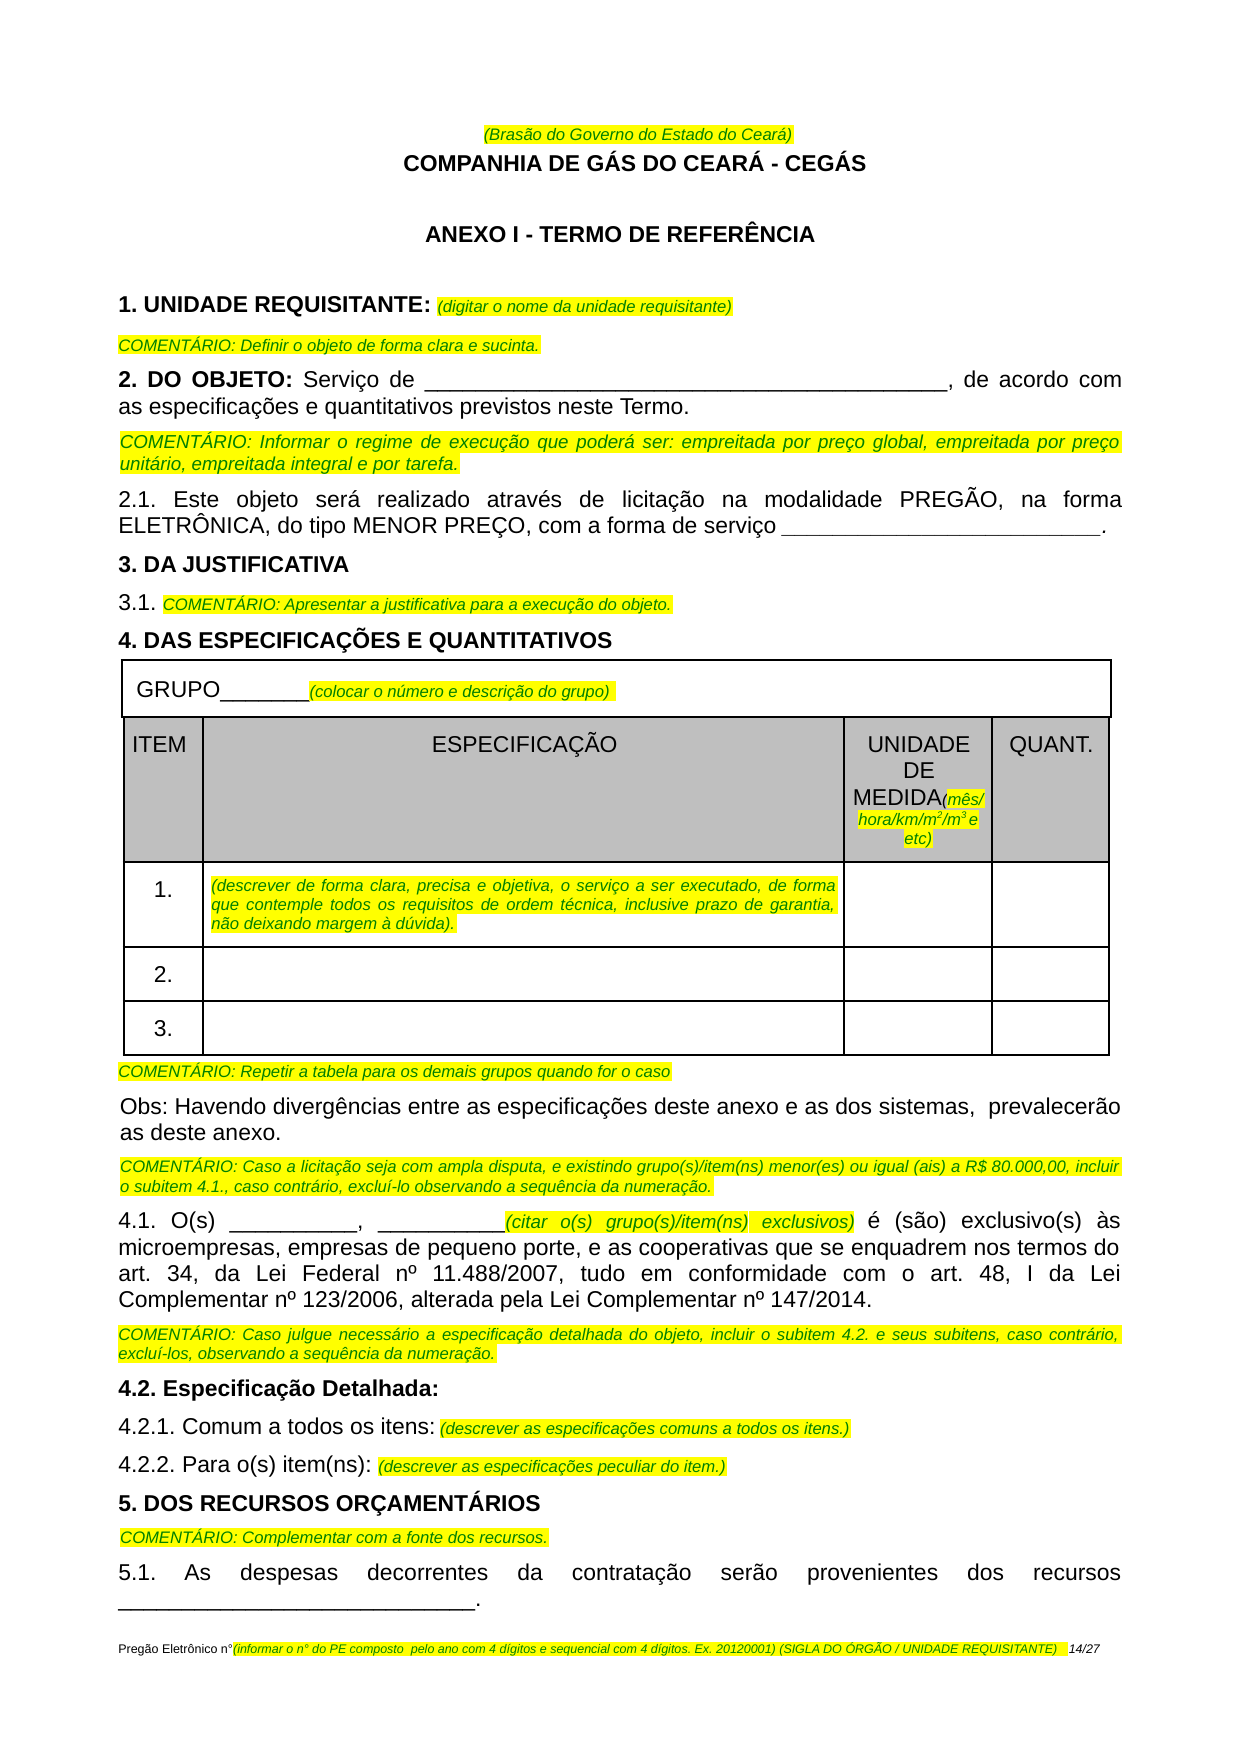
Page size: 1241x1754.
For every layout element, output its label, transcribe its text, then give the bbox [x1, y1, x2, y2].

text 5.1. As despesas decorrentes da contratação serão provenientes dos recursos ____________________________. [118, 1559, 1122, 1612]
text 4. DAS ESPECIFICAÇÕES E QUANTITATIVOS [118, 627, 1122, 653]
table_cell 2. [125, 948, 202, 1000]
text ANEXO I - TERMO DE REFERÊNCIA [118, 221, 1122, 247]
table_cell [845, 948, 991, 1000]
text 4.2.1. Comum a todos os itens: (descrever as especificações comuns a todos os itens.) [118, 1413, 1122, 1439]
text 2.1. Este objeto será realizado através de licitação na modalidade PREGÃO, na forma ELETRÔNICA, do tipo MENOR PREÇO, com a forma de serviço _________________________. [118, 486, 1122, 539]
table_header QUANT. [993, 718, 1108, 861]
table_cell 3. [125, 1002, 202, 1053]
text 3. DA JUSTIFICATIVA [118, 551, 1122, 577]
text 4.2. Especificação Detalhada: [118, 1375, 1122, 1401]
text 3.1. COMENTÁRIO: Apresentar a justificativa para a execução do objeto. [118, 589, 1122, 615]
table_header GRUPO_______(colocar o número e descrição do grupo) [123, 661, 1110, 716]
text 2. DO OBJETO: Serviço de _________________________________________, de acordo com as especificações e quantitativos previstos neste Termo. [118, 366, 1122, 419]
text 4.1. O(s) __________, __________(citar o(s) grupo(s)/item(ns) exclusivos) é (são) exclusivo(s) às microempresas, empresas de pequeno porte, e as cooperativas que se enquadrem nos termos do art. 34, da Lei Federal nº 11.488/2007, tudo em conformidade com o art. 48, I da Lei Complementar nº 123/2006, alterada pela Lei Complementar nº 147/2014. [118, 1207, 1121, 1313]
table_cell [845, 1002, 991, 1053]
table_cell [993, 948, 1108, 1000]
text COMENTÁRIO: Complementar com a fonte dos recursos. [120, 1528, 1122, 1547]
table_header UNIDADE DE MEDIDA(mês/hora/km/m2/m3 e etc) [845, 718, 991, 861]
table_cell [993, 1002, 1108, 1053]
text COMENTÁRIO: Informar o regime de execução que poderá ser: empreitada por preço global, empreitada por preço unitário, empreitada integral e por tarefa. [119, 431, 1122, 474]
table_cell (descrever de forma clara, precisa e objetiva, o serviço a ser executado, de forma que contemple todos os requisitos de ordem técnica, inclusive prazo de garantia, não deixando margem à dúvida). [204, 863, 843, 946]
table_cell [204, 948, 843, 1000]
text COMENTÁRIO: Caso a licitação seja com ampla disputa, e existindo grupo(s)/item(ns) menor(es) ou igual (ais) a R$ 80.000,00, incluir o subitem 4.1., caso contrário, excluí-lo observando a sequência da numeração. [120, 1157, 1122, 1196]
table_cell 1. [125, 863, 202, 946]
text 4.2.2. Para o(s) item(ns): (descrever as especificações peculiar do item.) [118, 1451, 1122, 1478]
text 5. DOS RECURSOS ORÇAMENTÁRIOS [118, 1489, 1122, 1516]
table_cell [204, 1002, 843, 1053]
text Obs: Havendo divergências entre as especificações deste anexo e as dos sistemas, prevalecerão as deste anexo. [119, 1093, 1122, 1145]
table_header ESPECIFICAÇÃO [204, 718, 843, 861]
table_cell [845, 863, 991, 946]
text 1. UNIDADE REQUISITANTE: (digitar o nome da unidade requisitante) [118, 291, 1122, 318]
table_cell [993, 863, 1108, 946]
text COMENTÁRIO: Definir o objeto de forma clara e sucinta. [118, 335, 1122, 354]
table_header ITEM [125, 718, 202, 861]
text COMENTÁRIO: Caso julgue necessário a especificação detalhada do objeto, incluir o subitem 4.2. e seus subitens, caso contrário, excluí-los, observando a sequência da numeração. [118, 1325, 1122, 1363]
text COMENTÁRIO: Repetir a tabela para os demais grupos quando for o caso [118, 1062, 1122, 1081]
